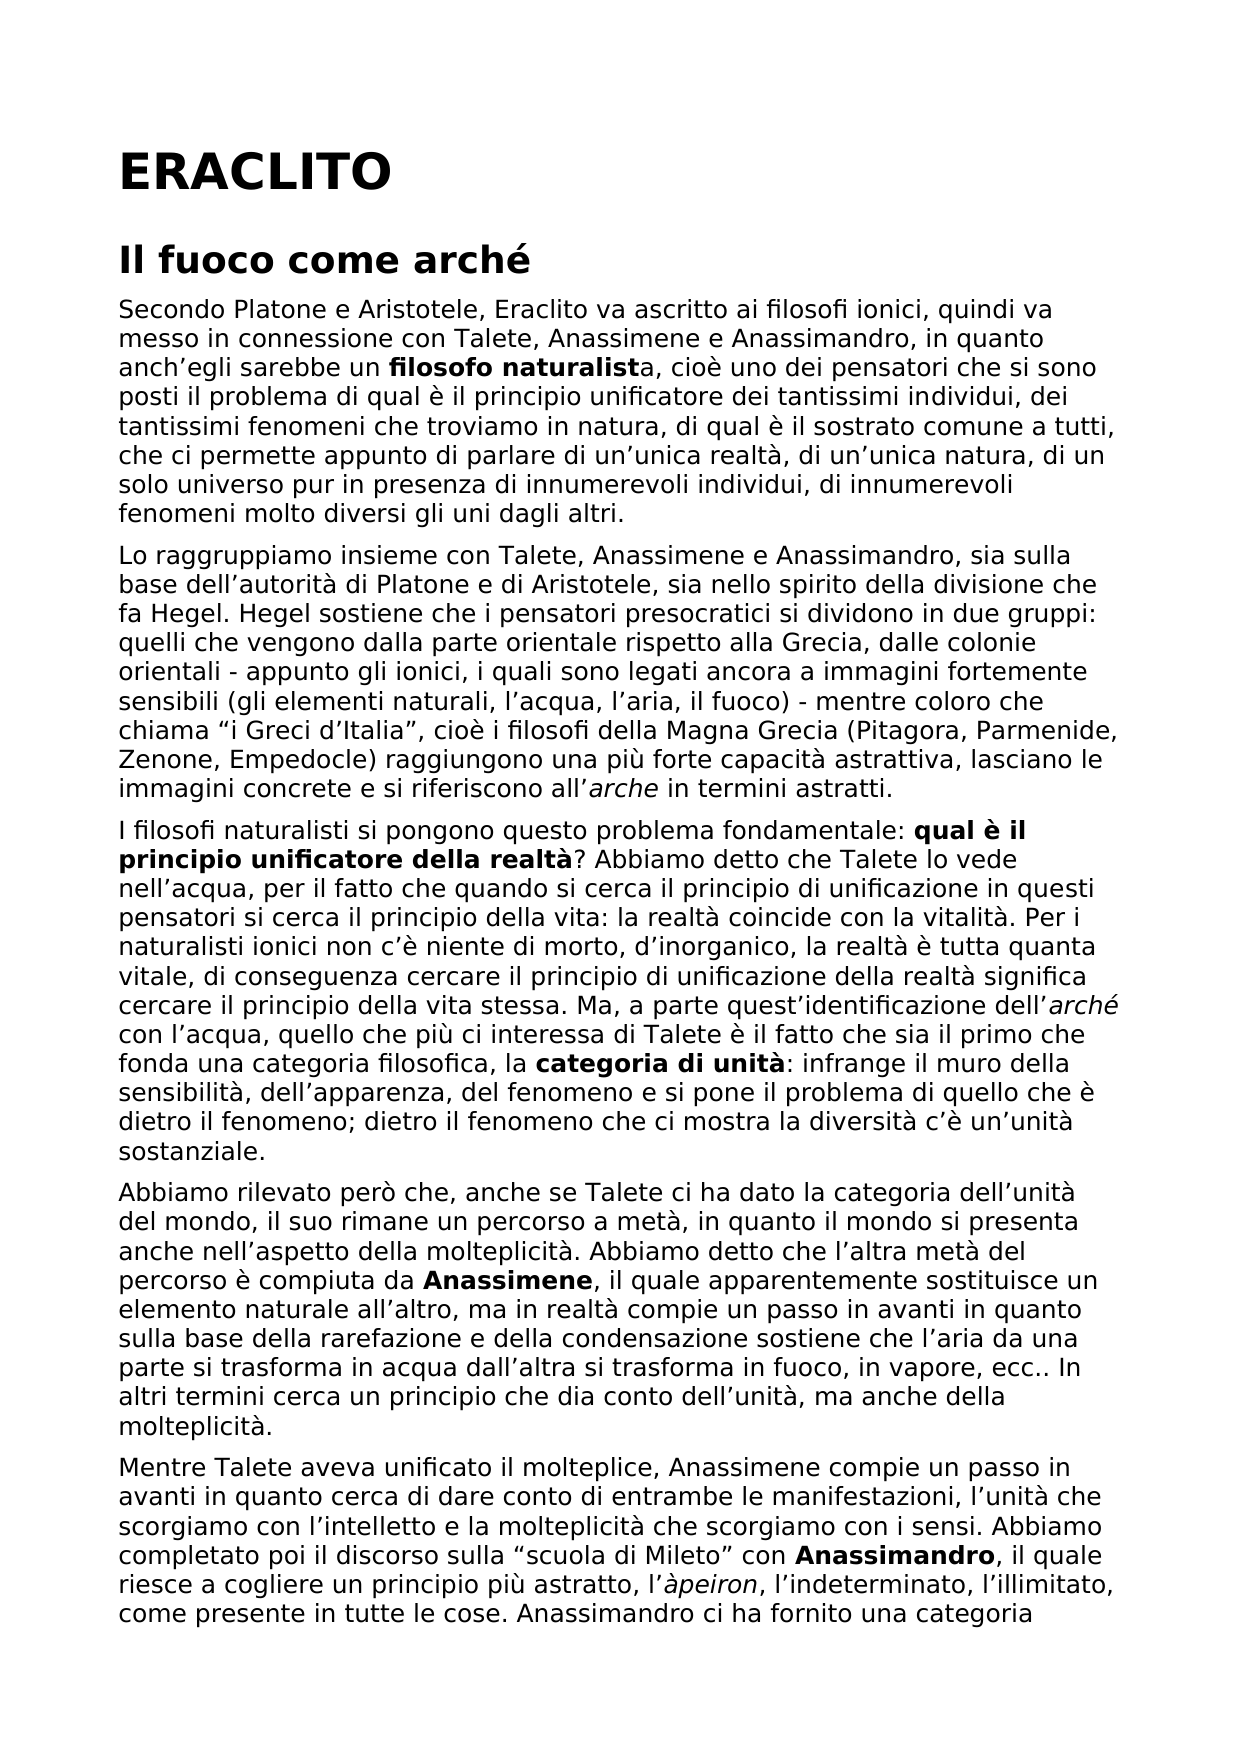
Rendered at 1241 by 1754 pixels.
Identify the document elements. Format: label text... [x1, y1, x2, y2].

text Abbiamo rilevato però che, anche se Talete ci ha dato la categoria dell’unità del mondo, il suo rimane un percorso a metà, in quanto il mondo si presenta anche nell’aspetto della molteplicità. Abbiamo detto che l’altra metà del percorso è compiuta da Anassimene, il quale apparente­mente sostituisce un elemento naturale all’altro, ma in realtà compie un passo in avanti in quanto sulla base della rarefazione e della condensazione sostiene che l’aria da una parte si trasforma in acqua dall’altra si trasforma in fuoco, in vapore, ecc.. In altri termini cerca un principio che dia conto dell’unità, ma anche della molteplicità. [118, 1178, 1122, 1441]
subtitle Il fuoco come arché [118, 239, 1122, 282]
subtitle ERACLITO [118, 143, 1122, 201]
text Mentre Talete aveva unificato il molteplice, Anassimene compie un passo in avanti in quanto cerca di dare conto di entrambe le manifestazioni, l’unità che scorgiamo con l’intel­letto e la molteplicità che scorgiamo con i sensi. Abbiamo completato poi il discorso sulla “scuola di Mileto” con Anassimandro, il quale riesce a cogliere un principio più astratto, l’àpeiron, l’indeterminato, l’illimitato, come presente in tutte le cose. Anassimandro ci ha fornito una categoria [118, 1453, 1122, 1628]
text Secondo Platone e Aristotele, Eraclito va ascritto ai filosofi ionici, quindi va messo in connessione con Talete, Anassimene e Anassimandro, in quanto anch’egli sarebbe un filosofo naturalista, cioè uno dei pensatori che si sono posti il problema di qual è il principio unificatore dei tantissimi in­dividui, dei tantissimi fenomeni che troviamo in natura, di qual è il sostrato comune a tutti, che ci permette appunto di parlare di un’unica realtà, di un’unica natura, di un solo universo pur in presenza di innumerevoli individui, di innumerevoli fenomeni molto diversi gli uni dagli altri. [118, 295, 1122, 528]
text Lo raggruppiamo insieme con Talete, Anassimene e Anassimandro, sia sulla base dell’autorità di Platone e di Aristotele, sia nello spirito della divisione che fa Hegel. Hegel sostiene che i pensatori presocratici si dividono in due gruppi: quelli che vengono dalla parte orientale rispetto alla Grecia, dalle colonie orientali - appunto gli ionici, i quali sono legati ancora a immagini fortemente sensibili (gli elementi naturali, l’acqua, l’aria, il fuoco) - mentre coloro che chiama “i Greci d’Italia”, cioè i filosofi della Magna Grecia (Pitagora, Parmenide, Zenone, Empedocle) raggiungono una più forte capacità astrattiva, lasciano le immagini concrete e si riferiscono all’arche in ter­mini astratti. [118, 541, 1122, 803]
text I filosofi naturalisti si pongono questo problema fondamentale: qual è il principio unificatore della realtà? Abbiamo detto che Talete lo vede nell’acqua, per il fatto che quando si cerca il principio di unificazione in que­sti pensatori si cerca il principio della vita: la realtà coincide con la vitalità. Per i naturalisti ionici non c’è niente di morto, d’inorganico, la realtà è tutta quanta vitale, di conseguenza cercare il principio di unificazione della realtà significa cercare il principio della vita stessa. Ma, a parte quest’identificazione dell’arché con l’ac­qua, quello che più ci interessa di Talete è il fatto che sia il primo che fonda una categoria filosofica, la categoria di unità: infrange il muro della sensibilità, dell’apparenza, del fenomeno e si pone il problema di quello che è dietro il fenomeno; dietro il fenomeno che ci mostra la diversità c’è un’unità sostanziale. [118, 816, 1122, 1166]
